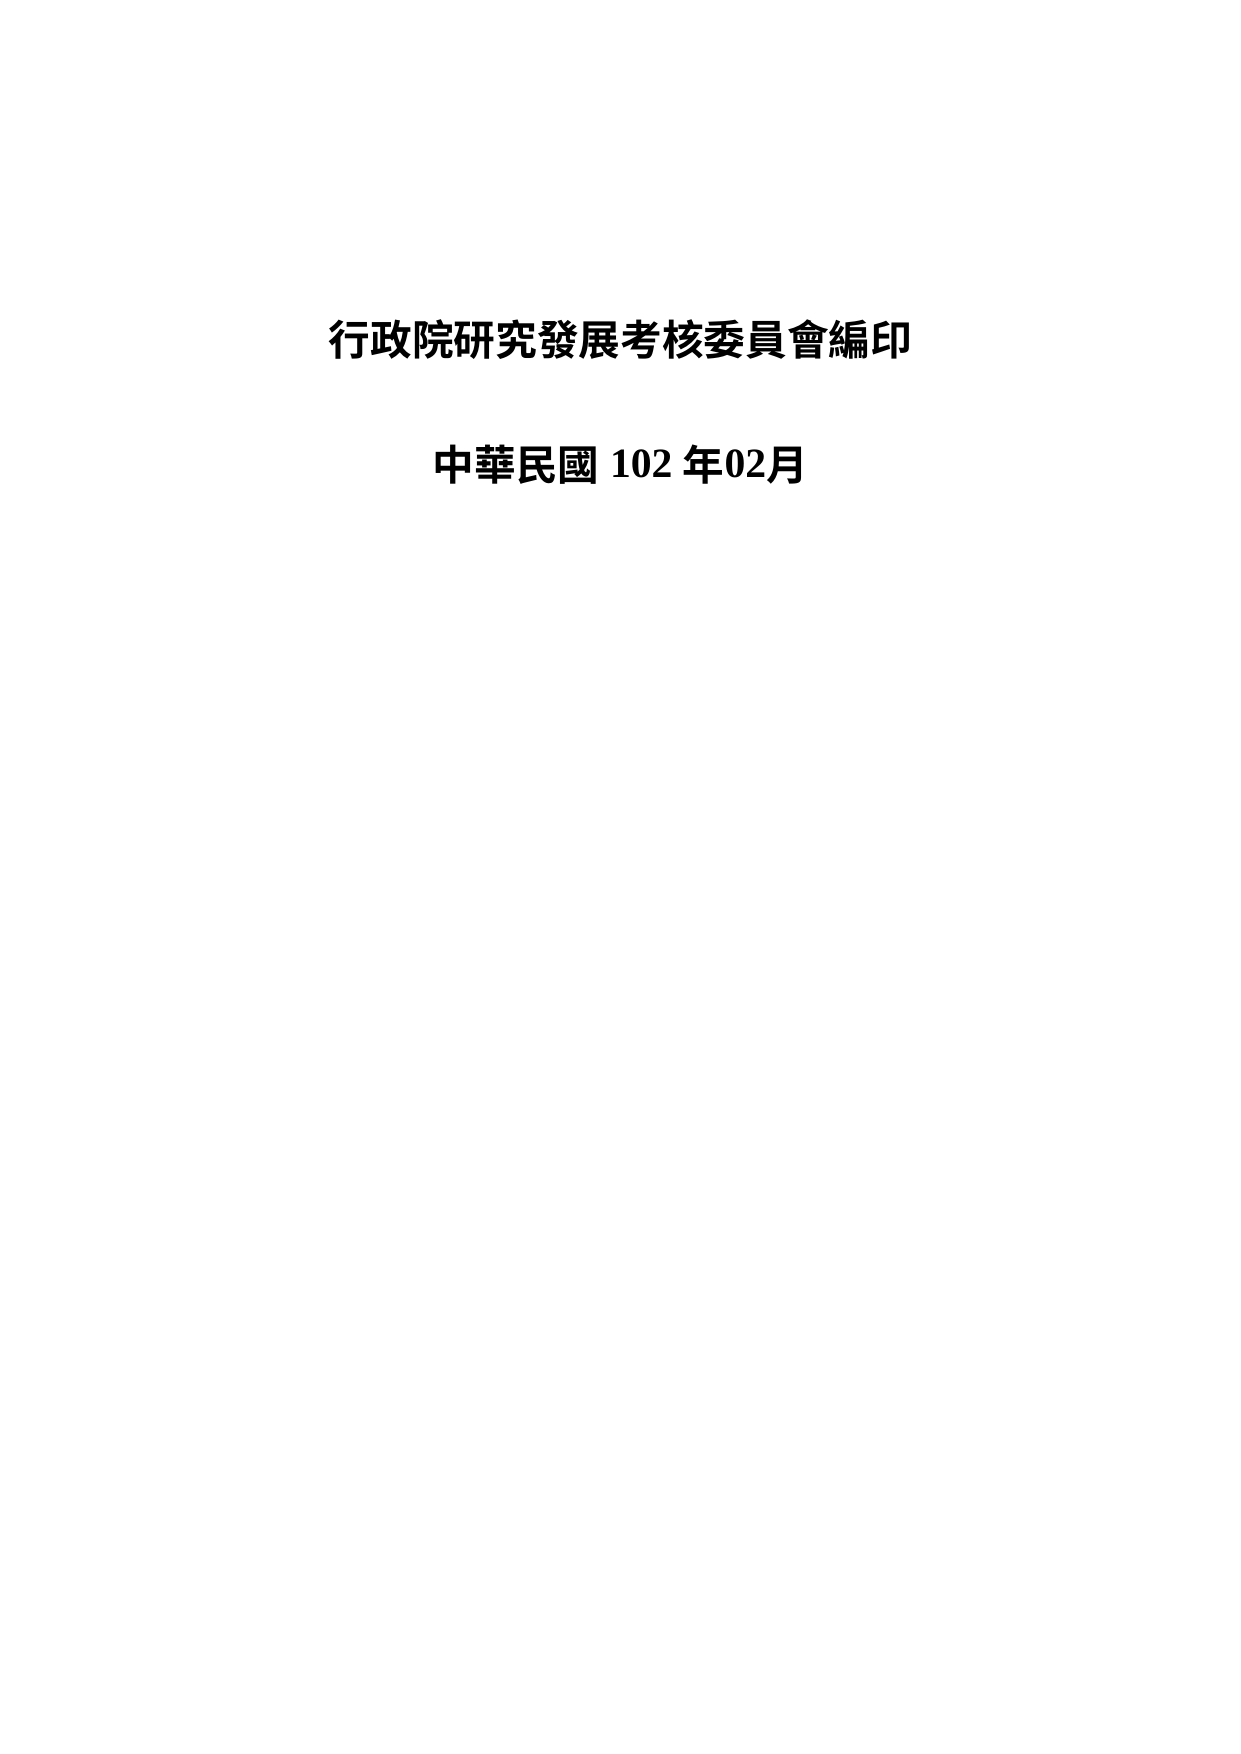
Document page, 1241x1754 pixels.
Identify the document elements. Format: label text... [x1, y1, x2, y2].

text 中華民國102年02月 [224, 420, 1016, 483]
text 行政院研究發展考核委員會編印 [224, 295, 1016, 358]
